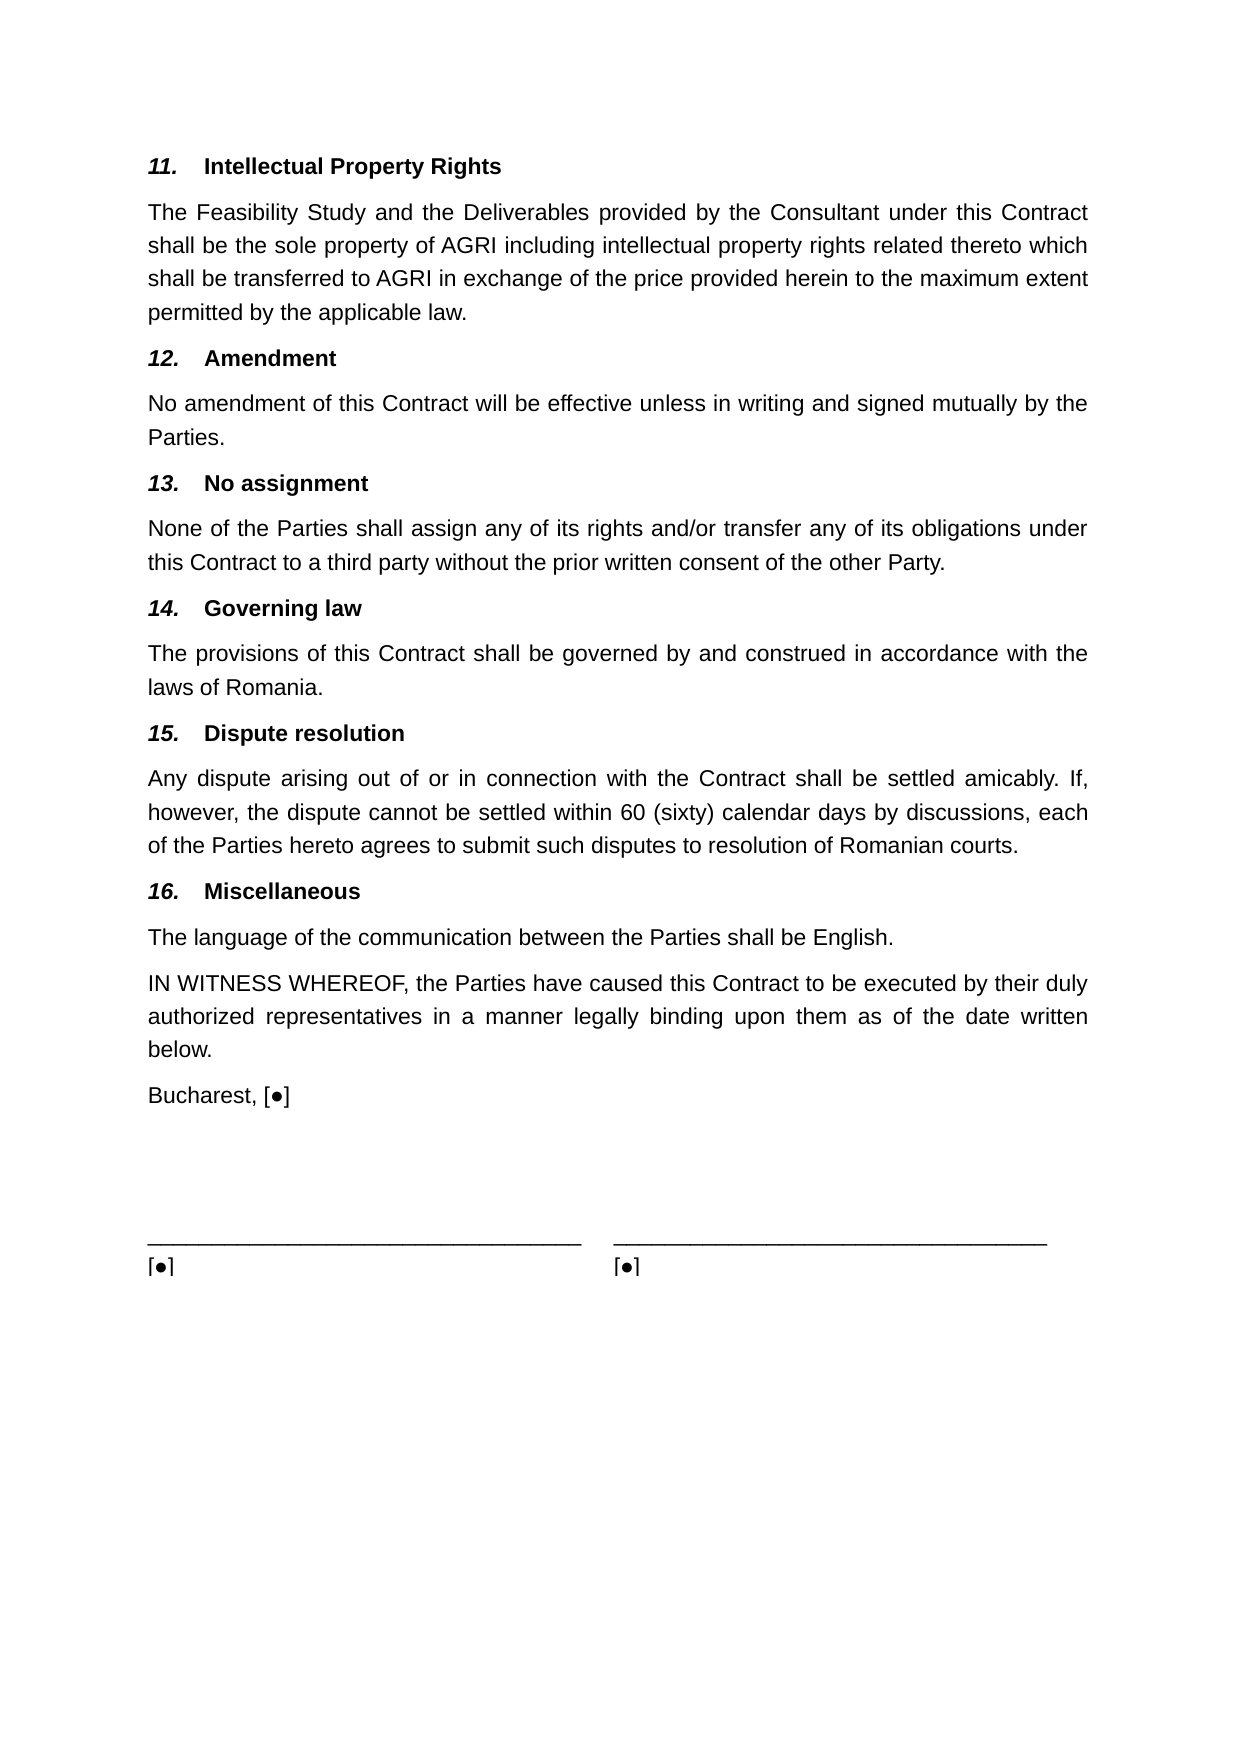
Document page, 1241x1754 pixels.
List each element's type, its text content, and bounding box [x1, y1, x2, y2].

text The Feasibility Study and the Deliverables provided by the Consultant under this Contract shall be the sole property of AGRI including intellectual property rights related thereto which shall be transferred to AGRI in exchange of the price provided herein to the maximum extent permitted by the applicable law. [148, 193, 1089, 327]
list No assignment [148, 464, 1089, 498]
list Amendment [148, 339, 1089, 373]
table_cell [136, 1275, 602, 1336]
text No amendment of this Contract will be effective unless in writing and signed mutually by the Parties. [148, 385, 1089, 452]
text Any dispute arising out of or in connection with the Contract shall be settled amicably. If, however, the dispute cannot be settled within 60 (sixty) calendar days by discussions, each of the Parties hereto agrees to submit such disputes to resolution of Romanian courts. [148, 760, 1089, 860]
text Bucharest, [●] [148, 1077, 1089, 1110]
list Dispute resolution [148, 714, 1089, 748]
table_header __________________________________ [●] AGRI LNG PROJECT COMPANY S.R.L. . [136, 1214, 602, 1275]
text IN WITNESS WHEREOF, the Parties have caused this Contract to be executed by their duly authorized representatives in a manner legally binding upon them as of the date written below. [148, 964, 1089, 1064]
text None of the Parties shall assign any of its rights and/or transfer any of its obligations under this Contract to a third party without the prior written consent of the other Party. [148, 510, 1089, 577]
table_cell [602, 1275, 1068, 1336]
list Miscellaneous [148, 873, 1089, 906]
text The language of the communication between the Parties shall be English. [148, 918, 1089, 952]
list Intellectual Property Rights [148, 148, 1089, 181]
list Governing law [148, 589, 1089, 623]
table_header __________________________________ [●] [●] [●] [602, 1214, 1068, 1275]
text The provisions of this Contract shall be governed by and construed in accordance with the laws of Romania. [148, 635, 1089, 702]
